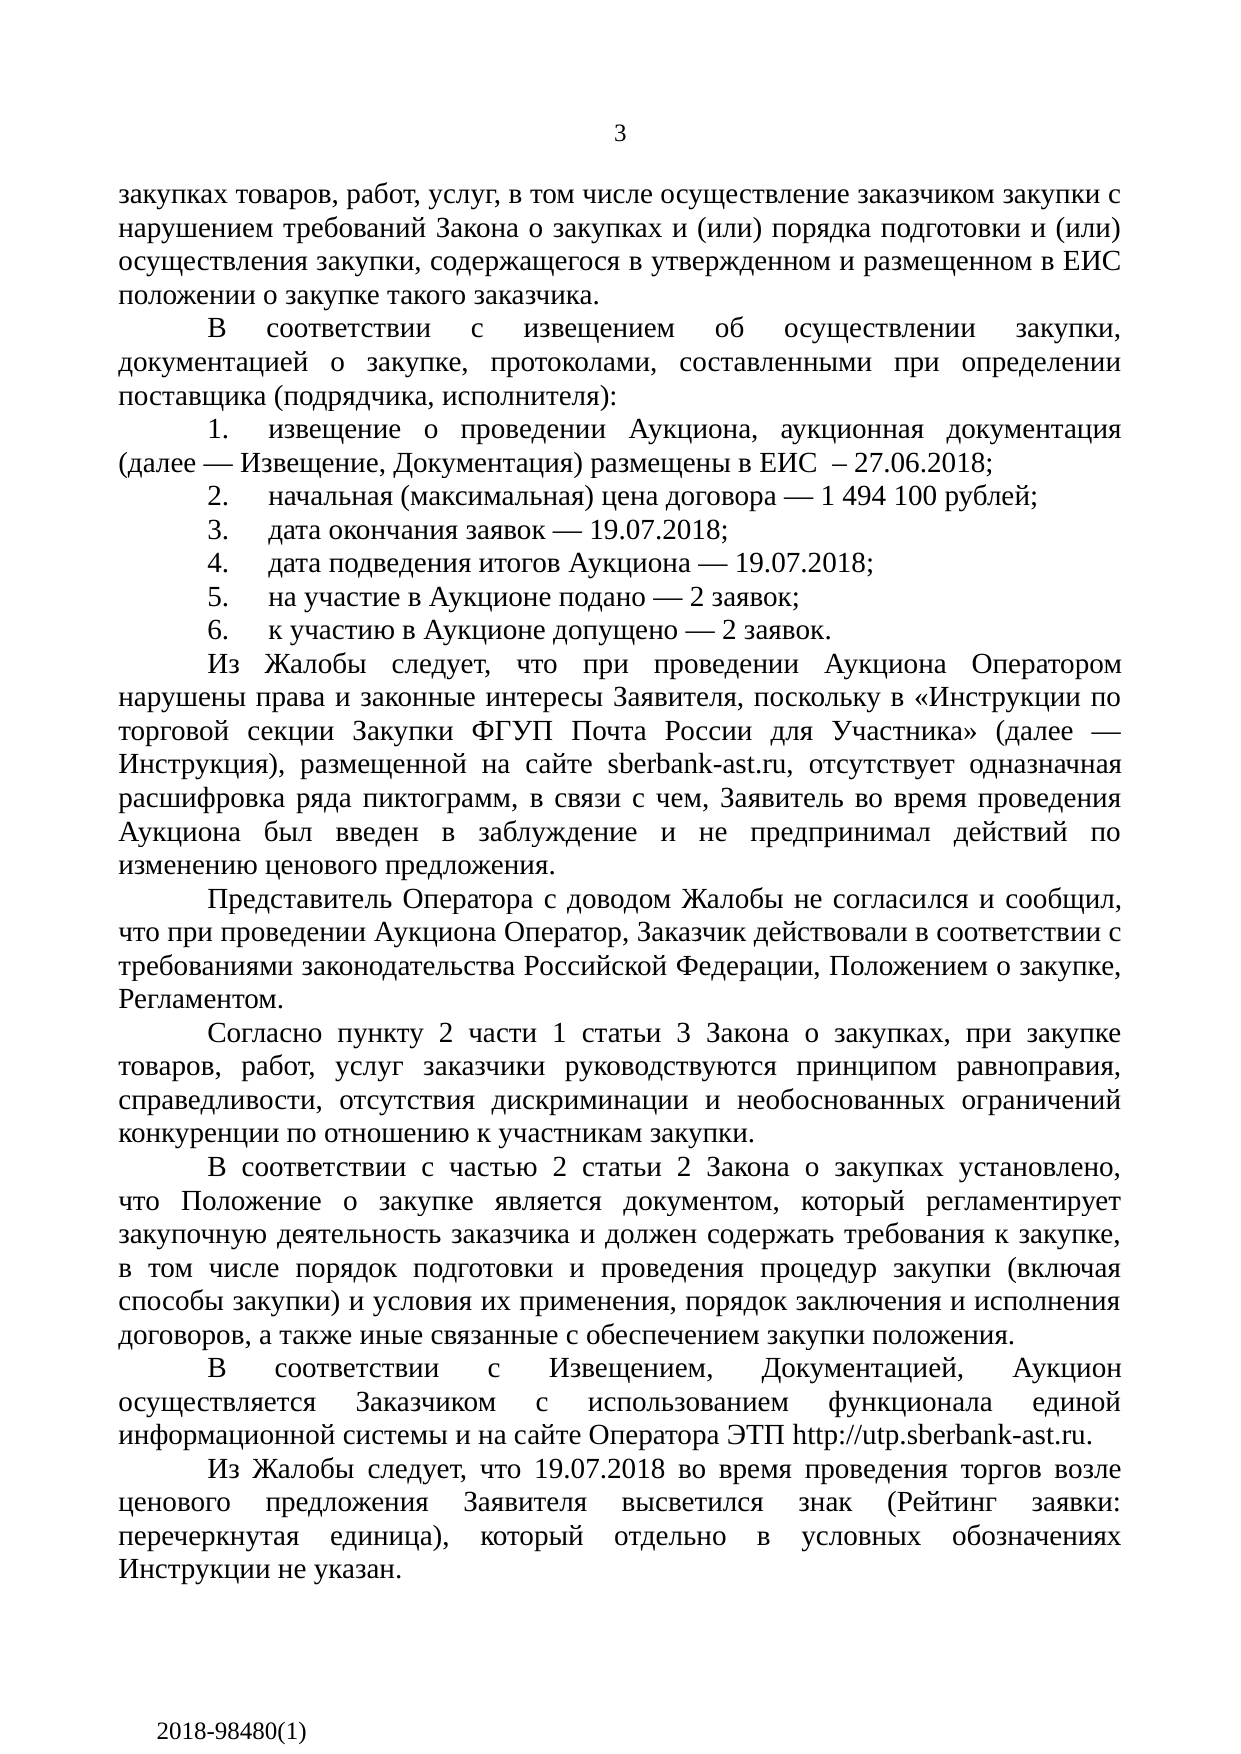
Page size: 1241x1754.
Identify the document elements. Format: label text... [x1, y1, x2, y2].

text В соответствии с Извещением, Документацией, Аукцион осуществляется Заказчиком с использованием функционала единой информационной системы и на сайте Оператора ЭТП http://utp.sberbank-ast.ru. [118, 1350, 1122, 1451]
text Представитель Оператора с доводом Жалобы не согласился и сообщил, что при проведении Аукциона Оператор, Заказчик действовали в соответствии с требованиями законодательства Российской Федерации, Положением о закупке, Регламентом. [118, 881, 1122, 1015]
list к участию в Аукционе допущено — 2 заявок. [118, 612, 1122, 646]
list дата окончания заявок — 19.07.2018; [118, 512, 1122, 545]
text В соответствии с частью 2 статьи 2 Закона о закупках установлено, что Положение о закупке является документом, который регламентирует закупочную деятельность заказчика и должен содержать требования к закупке, в том числе порядок подготовки и проведения процедур закупки (включая способы закупки) и условия их применения, порядок заключения и исполнения договоров, а также иные связанные с обеспечением закупки положения. [118, 1149, 1122, 1350]
text В соответствии с извещением об осуществлении закупки, документацией о закупке, протоколами, составленными при определении поставщика (подрядчика, исполнителя): [118, 311, 1122, 411]
text Согласно пункту 2 части 1 статьи 3 Закона о закупках, при закупке товаров, работ, услуг заказчики руководствуются принципом равноправия, справедливости, отсутствия дискриминации и необоснованных ограничений конкуренции по отношению к участникам закупки. [118, 1015, 1122, 1149]
list извещение о проведении Аукциона, аукционная документация (далее — Извещение, Документация) размещены в ЕИС – 27.06.2018; [118, 411, 1122, 478]
text закупках товаров, работ, услуг, в том числе осуществление заказчиком закупки с нарушением требований Закона о закупках и (или) порядка подготовки и (или) осуществления закупки, содержащегося в утвержденном и размещенном в ЕИС положении о закупке такого заказчика. [118, 176, 1122, 311]
list начальная (максимальная) цена договора — 1 494 100 рублей; [118, 478, 1122, 512]
text Из Жалобы следует, что при проведении Аукциона Оператором нарушены права и законные интересы Заявителя, поскольку в «Инструкции по торговой секции Закупки ФГУП Почта России для Участника» (далее — Инструкция), размещенной на сайте sberbank-ast.ru, отсутствует одназначная расшифровка ряда пиктограмм, в связи с чем, Заявитель во время проведения Аукциона был введен в заблуждение и не предпринимал действий по изменению ценового предложения. [118, 646, 1122, 881]
list дата подведения итогов Аукциона — 19.07.2018; [118, 545, 1122, 579]
text Из Жалобы следует, что 19.07.2018 во время проведения торгов возле ценового предложения Заявителя высветился знак (Рейтинг заявки: перечеркнутая единица), который отдельно в условных обозначениях Инструкции не указан. [118, 1451, 1122, 1585]
list на участие в Аукционе подано — 2 заявок; [118, 579, 1122, 612]
